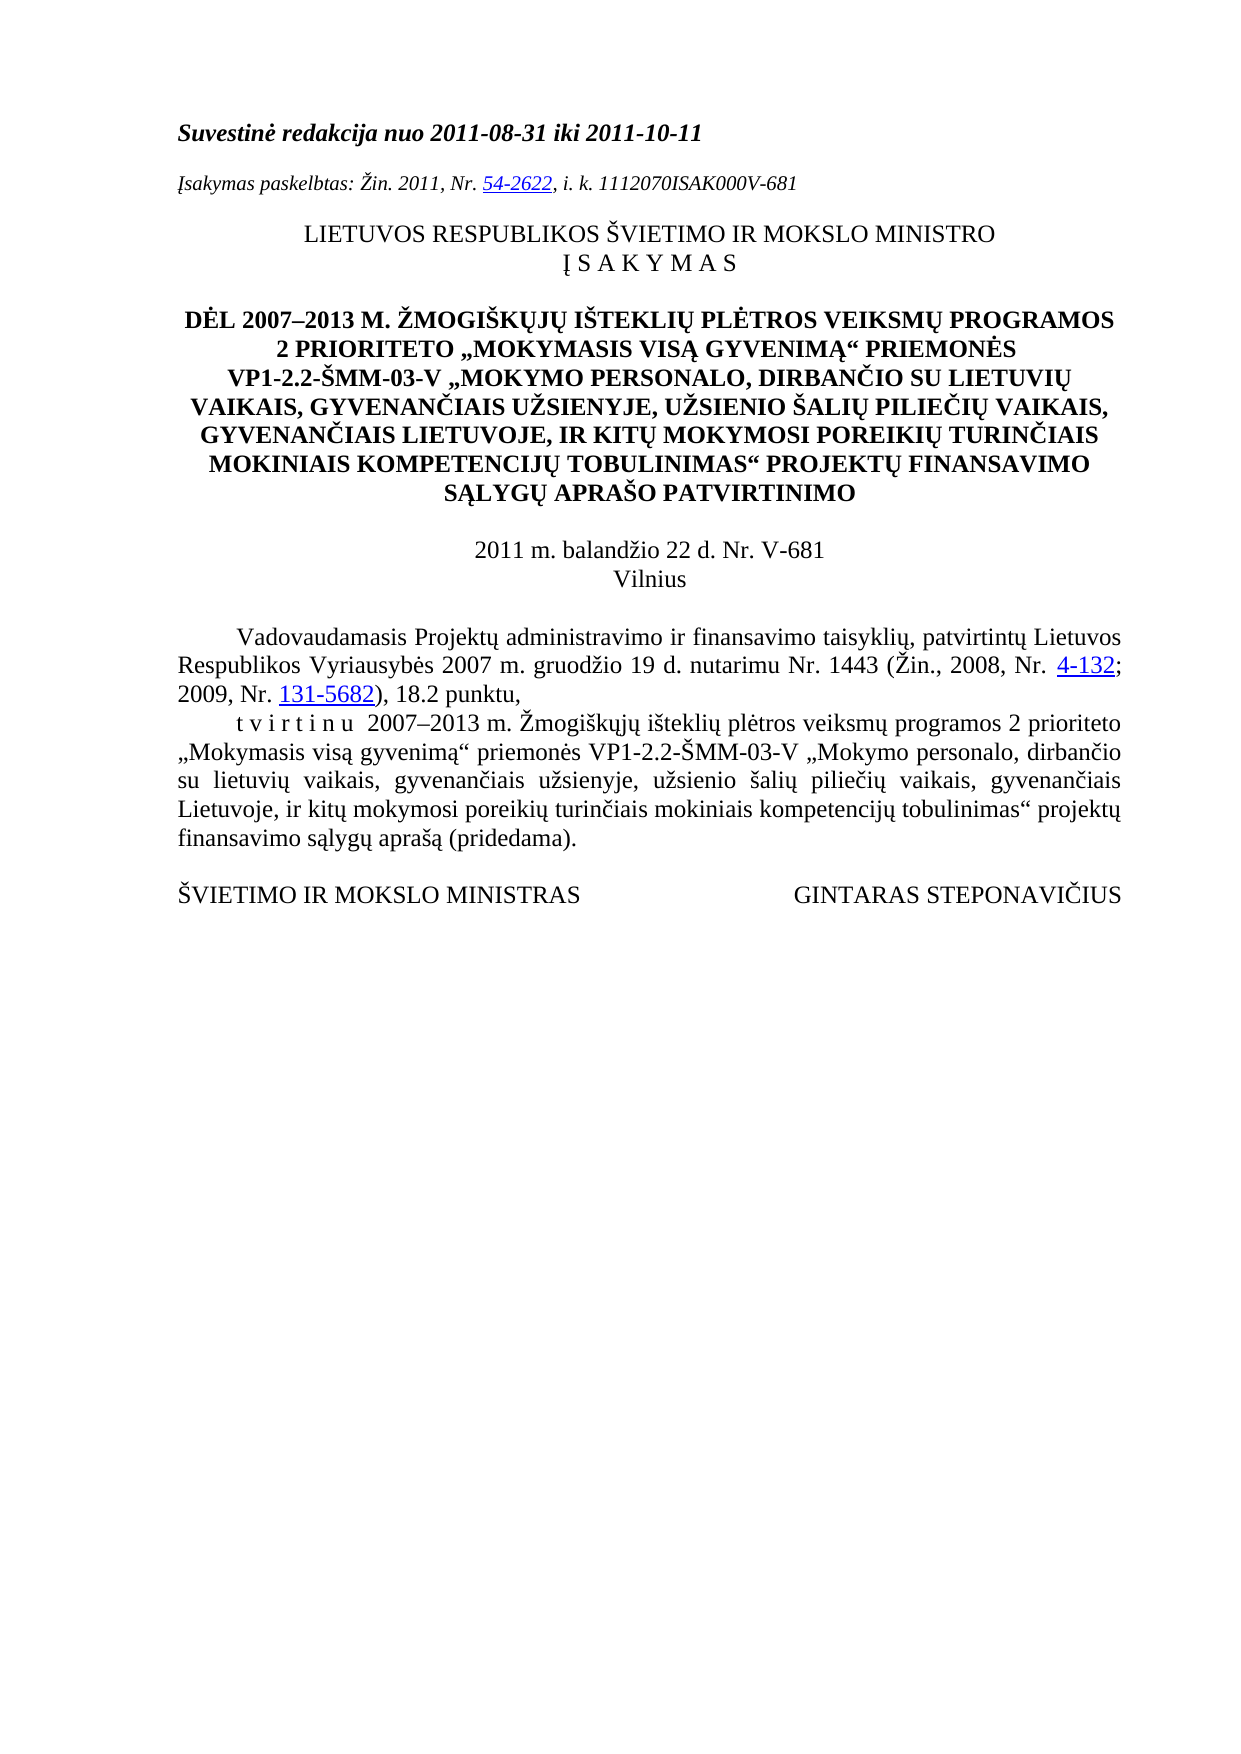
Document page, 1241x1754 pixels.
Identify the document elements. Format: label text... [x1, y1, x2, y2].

text Suvestinė redakcija nuo 2011-08-31 iki 2011-10-11 [177, 118, 1122, 147]
text Švietimo ir mokslo ministras Gintaras Steponavičius [177, 880, 1122, 909]
text DĖL 2007–2013 M. ŽMOGIŠKŲJŲ IŠTEKLIŲ PLĖTROS VEIKSMŲ PROGRAMOS 2 PRIORITETO „MOKYMASIS VISĄ GYVENIMĄ“ PRIEMONĖS VP1-2.2-ŠMM-03-V „MOKYMO PERSONALO, DIRBANČIO SU LIETUVIŲ VAIKAIS, GYVENANČIAIS UŽSIENYJE, UŽSIENIO ŠALIŲ PILIEČIŲ VAIKAIS, GYVENANČIAIS LIETUVOJE, IR KITŲ MOKYMOSI POREIKIŲ TURINČIAIS MOKINIAIS KOMPETENCIJŲ TOBULINIMAS“ PROJEKTŲ FINANSAVIMO SĄLYGŲ APRAŠO PATVIRTINIMO [177, 305, 1122, 507]
text 2011 m. balandžio 22 d. Nr. V-681 [177, 535, 1122, 564]
text ĮSAKYMAS [177, 248, 1122, 277]
text Įsakymas paskelbtas: Žin. 2011, Nr. 54-2622, i. k. 1112070ISAK000V-681 [177, 171, 1122, 195]
text Vilnius [177, 564, 1122, 593]
text Vadovaudamasis Projektų administravimo ir finansavimo taisyklių, patvirtintų Lietuvos Respublikos Vyriausybės 2007 m. gruodžio 19 d. nutarimu Nr. 1443 (Žin., 2008, Nr. 4-132; 2009, Nr. 131-5682), 18.2 punktu, [177, 622, 1122, 708]
text tvirtinu 2007–2013 m. Žmogiškųjų išteklių plėtros veiksmų programos 2 prioriteto „Mokymasis visą gyvenimą“ priemonės VP1-2.2-ŠMM-03-V „Mokymo personalo, dirbančio su lietuvių vaikais, gyvenančiais užsienyje, užsienio šalių piliečių vaikais, gyvenančiais Lietuvoje, ir kitų mokymosi poreikių turinčiais mokiniais kompetencijų tobulinimas“ projektų finansavimo sąlygų aprašą (pridedama). [177, 708, 1122, 852]
text LIETUVOS RESPUBLIKOS ŠVIETIMO IR MOKSLO MINISTRO [177, 219, 1122, 248]
